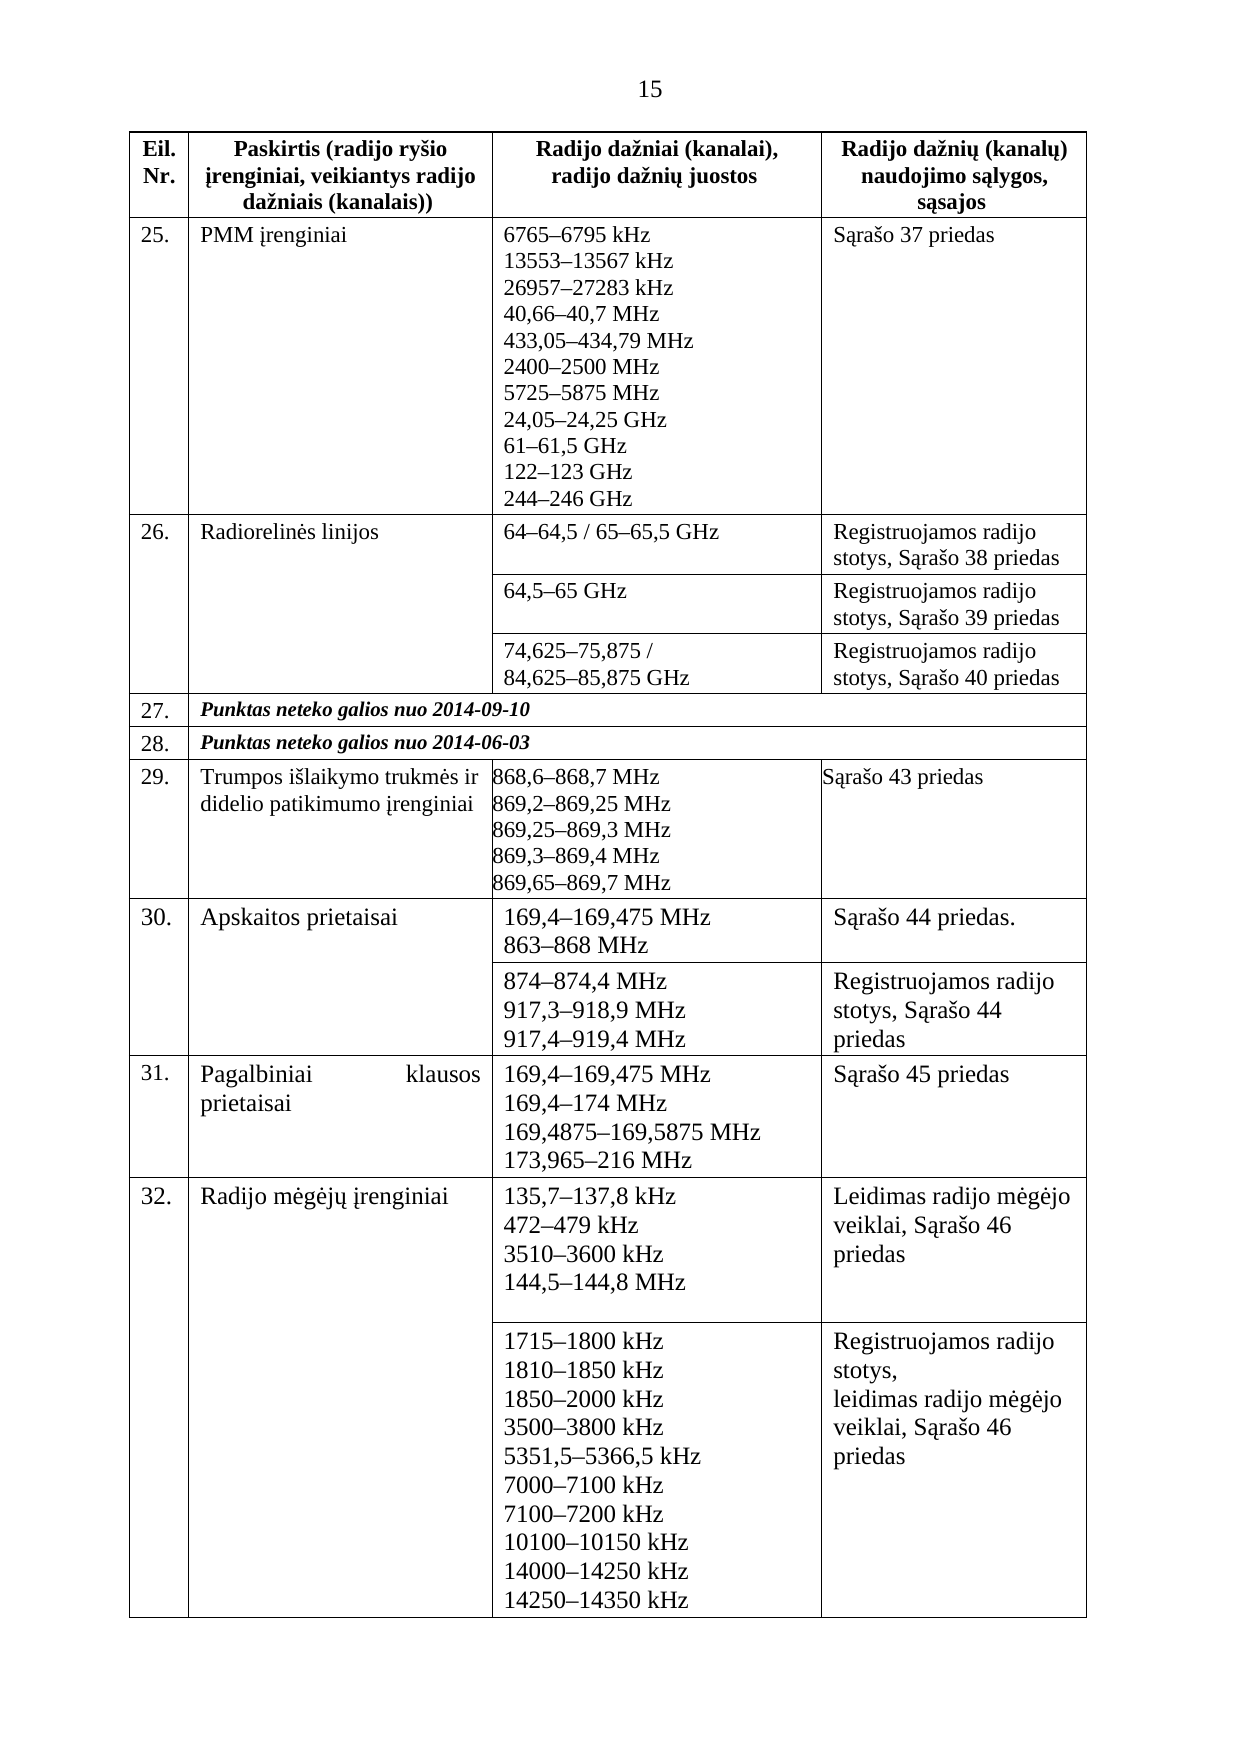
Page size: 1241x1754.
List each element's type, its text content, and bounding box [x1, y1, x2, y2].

table_cell PMM įrenginiai [189, 218, 492, 514]
table_cell 32. [130, 1178, 188, 1617]
table_cell 6765–6795 kHz 13553–13567 kHz 26957–27283 kHz 40,66–40,7 MHz 433,05–434,79 MHz 2400–2500 MHz 5725–5875 MHz 24,05–24,25 GHz 61–61,5 GHz 122–123 GHz 244–246 GHz [493, 218, 821, 514]
table_cell Radiorelinės linijos [189, 515, 492, 693]
table_cell 30. [130, 899, 188, 1055]
table_header Paskirtis (radijo ryšio įrenginiai, veikiantys radijo dažniais (kanalais)) [189, 133, 492, 217]
table_cell Registruojamos radijo stotys, Sąrašo 40 priedas [822, 634, 1086, 693]
table_cell Punktas neteko galios nuo 2014-09-10 [189, 694, 1086, 726]
table_cell 135,7–137,8 kHz 472–479 kHz 3510–3600 kHz 144,5–144,8 MHz [493, 1178, 821, 1322]
table_cell 64,5–65 GHz [493, 575, 821, 633]
table_cell 868,6–868,7 MHz 869,2–869,25 MHz 869,25–869,3 MHz 869,3–869,4 MHz 869,65–869,7 MHz [493, 760, 821, 898]
table_cell Sąrašo 37 priedas [822, 218, 1086, 514]
table_cell 874–874,4 MHz 917,3–918,9 MHz 917,4–919,4 MHz [493, 963, 821, 1055]
table_cell 26. [130, 515, 188, 693]
table_cell 64–64,5 / 65–65,5 GHz [493, 515, 821, 574]
table_cell Apskaitos prietaisai [189, 899, 492, 1055]
table_cell 169,4–169,475 MHz 169,4–174 MHz 169,4875–169,5875 MHz 173,965–216 MHz [493, 1056, 821, 1177]
table_cell Punktas neteko galios nuo 2014-06-03 [189, 727, 1086, 759]
table_cell Sąrašo 44 priedas. [822, 899, 1086, 962]
table_cell Registruojamos radijo stotys, Sąrašo 44 priedas [822, 963, 1086, 1055]
table_cell Registruojamos radijo stotys, Sąrašo 38 priedas [822, 515, 1086, 574]
table_header Eil. Nr. [130, 133, 188, 217]
table_cell Sąrašo 43 priedas [822, 760, 1086, 898]
table_cell Registruojamos radijo stotys, Sąrašo 39 priedas [822, 575, 1086, 633]
table_cell 27. [130, 694, 188, 726]
table_cell 31. [130, 1056, 188, 1177]
table_cell 29. [130, 760, 188, 898]
table_cell 74,625–75,875 / 84,625–85,875 GHz [493, 634, 821, 693]
table_cell 1715–1800 kHz 1810–1850 kHz 1850–2000 kHz 3500–3800 kHz 5351,5–5366,5 kHz 7000–7100 kHz 7100–7200 kHz 10100–10150 kHz 14000–14250 kHz 14250–14350 kHz [493, 1323, 821, 1617]
table_cell Radijo mėgėjų įrenginiai [189, 1178, 492, 1617]
table_cell 25. [130, 218, 188, 514]
table_header Radijo dažnių (kanalų) naudojimo sąlygos, sąsajos [822, 133, 1086, 217]
table_header Radijo dažniai (kanalai), radijo dažnių juostos [493, 133, 821, 217]
table_cell 28. [130, 727, 188, 759]
table_cell Trumpos išlaikymo trukmės ir didelio patikimumo įrenginiai [189, 760, 492, 898]
table_cell Sąrašo 45 priedas [822, 1056, 1086, 1177]
table_cell Pagalbiniai klausos prietaisai [189, 1056, 492, 1177]
table_cell Leidimas radijo mėgėjo veiklai, Sąrašo 46 priedas [822, 1178, 1086, 1322]
table_cell 169,4–169,475 MHz 863–868 MHz [493, 899, 821, 962]
table_cell Registruojamos radijo stotys, leidimas radijo mėgėjo veiklai, Sąrašo 46 priedas [822, 1323, 1086, 1617]
